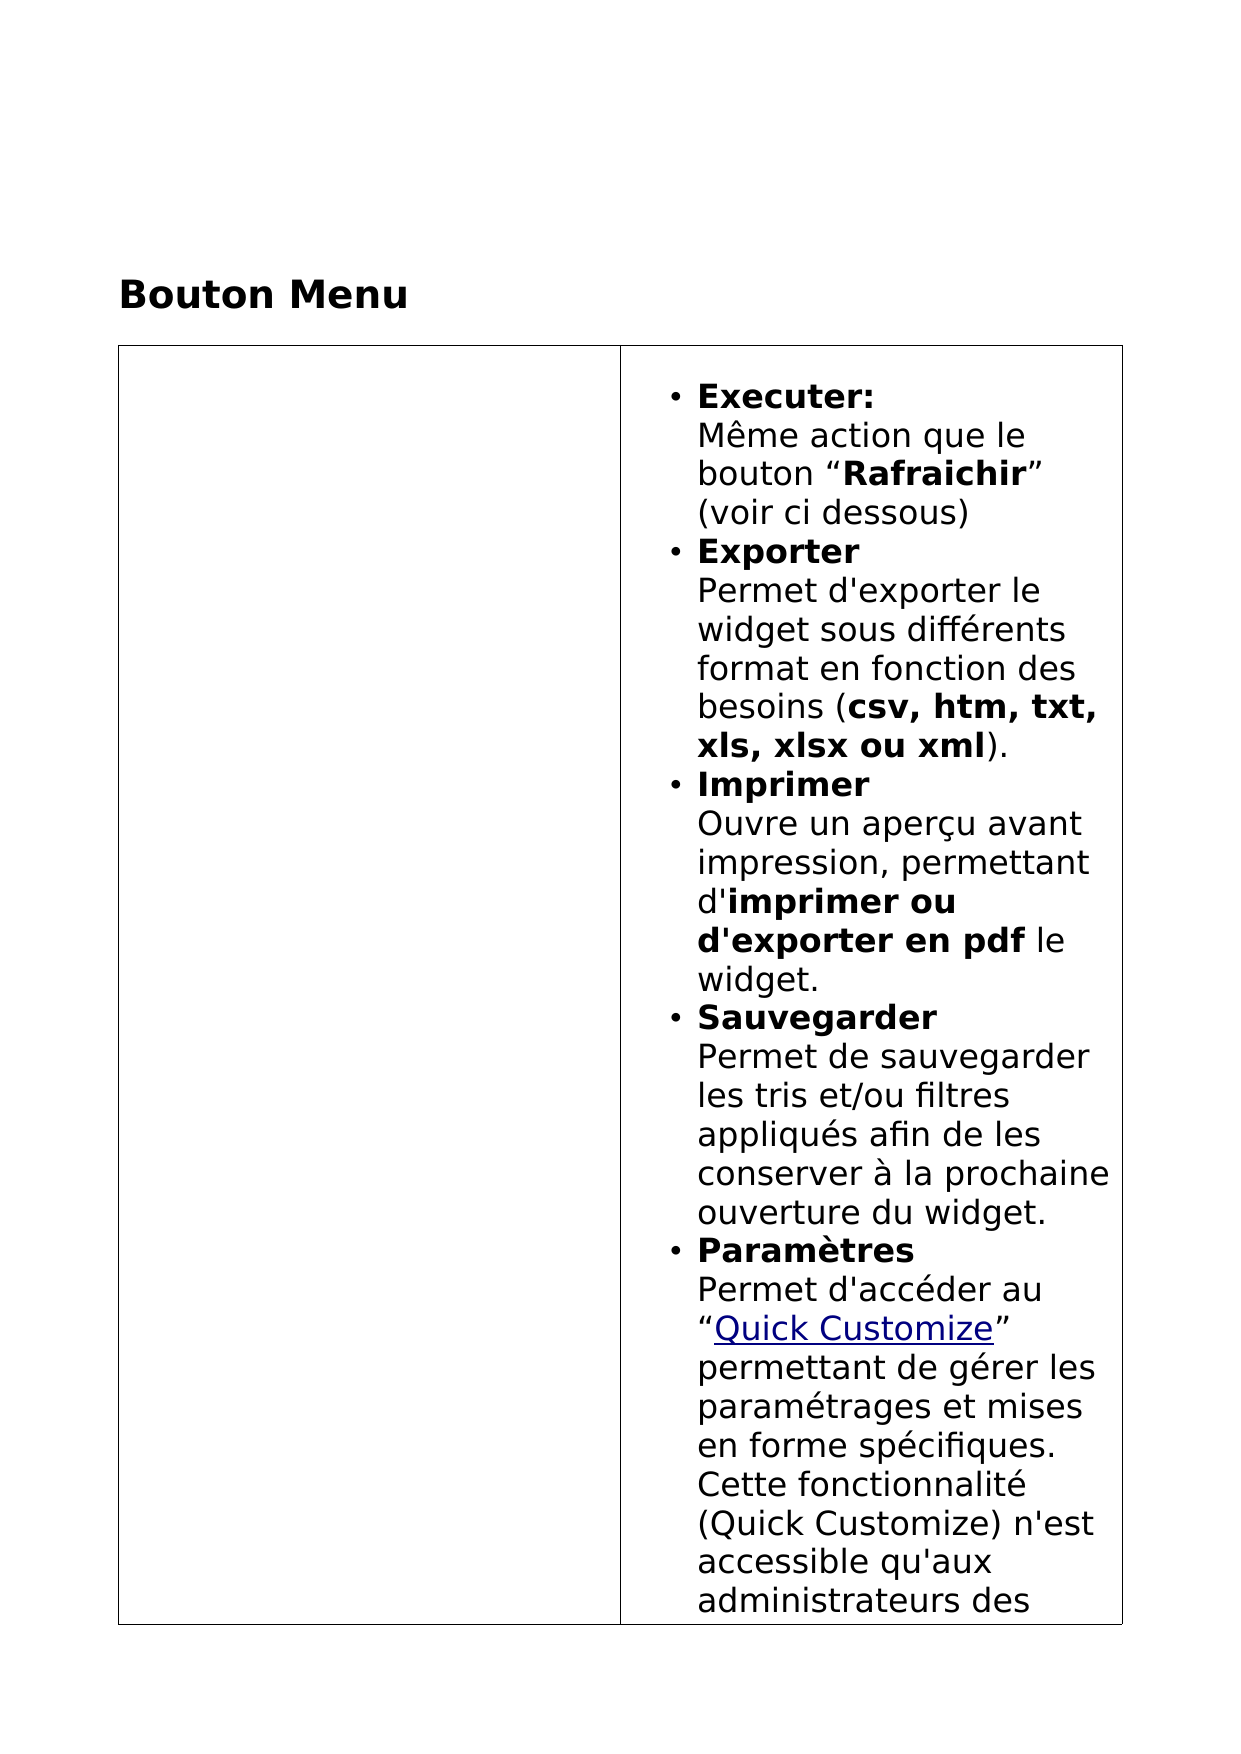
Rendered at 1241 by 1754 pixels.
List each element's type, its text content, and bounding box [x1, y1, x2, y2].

subtitle Bouton Menu [118, 272, 1122, 317]
table_header [119, 346, 620, 1623]
table_header Executer: Même action que le bouton “Rafraichir” (voir ci dessous) Exporter Permet d'exporter le widget sous différents format en fonction des besoins (csv, htm, txt, xls, xlsx ou xml). Imprimer Ouvre un aperçu avant impression, permettant d'imprimer ou d'exporter en pdf le widget. Sauvegarder Permet de sauvegarder les tris et/ou filtres appliqués afin de les conserver à la prochaine ouverture du widget. Paramètres Permet d'accéder au “Quick Customize” permettant de gérer les paramétrages et mises en forme spécifiques. Cette fonctionnalité (Quick Customize) n'est accessible qu'aux administrateurs des [621, 346, 1122, 1623]
